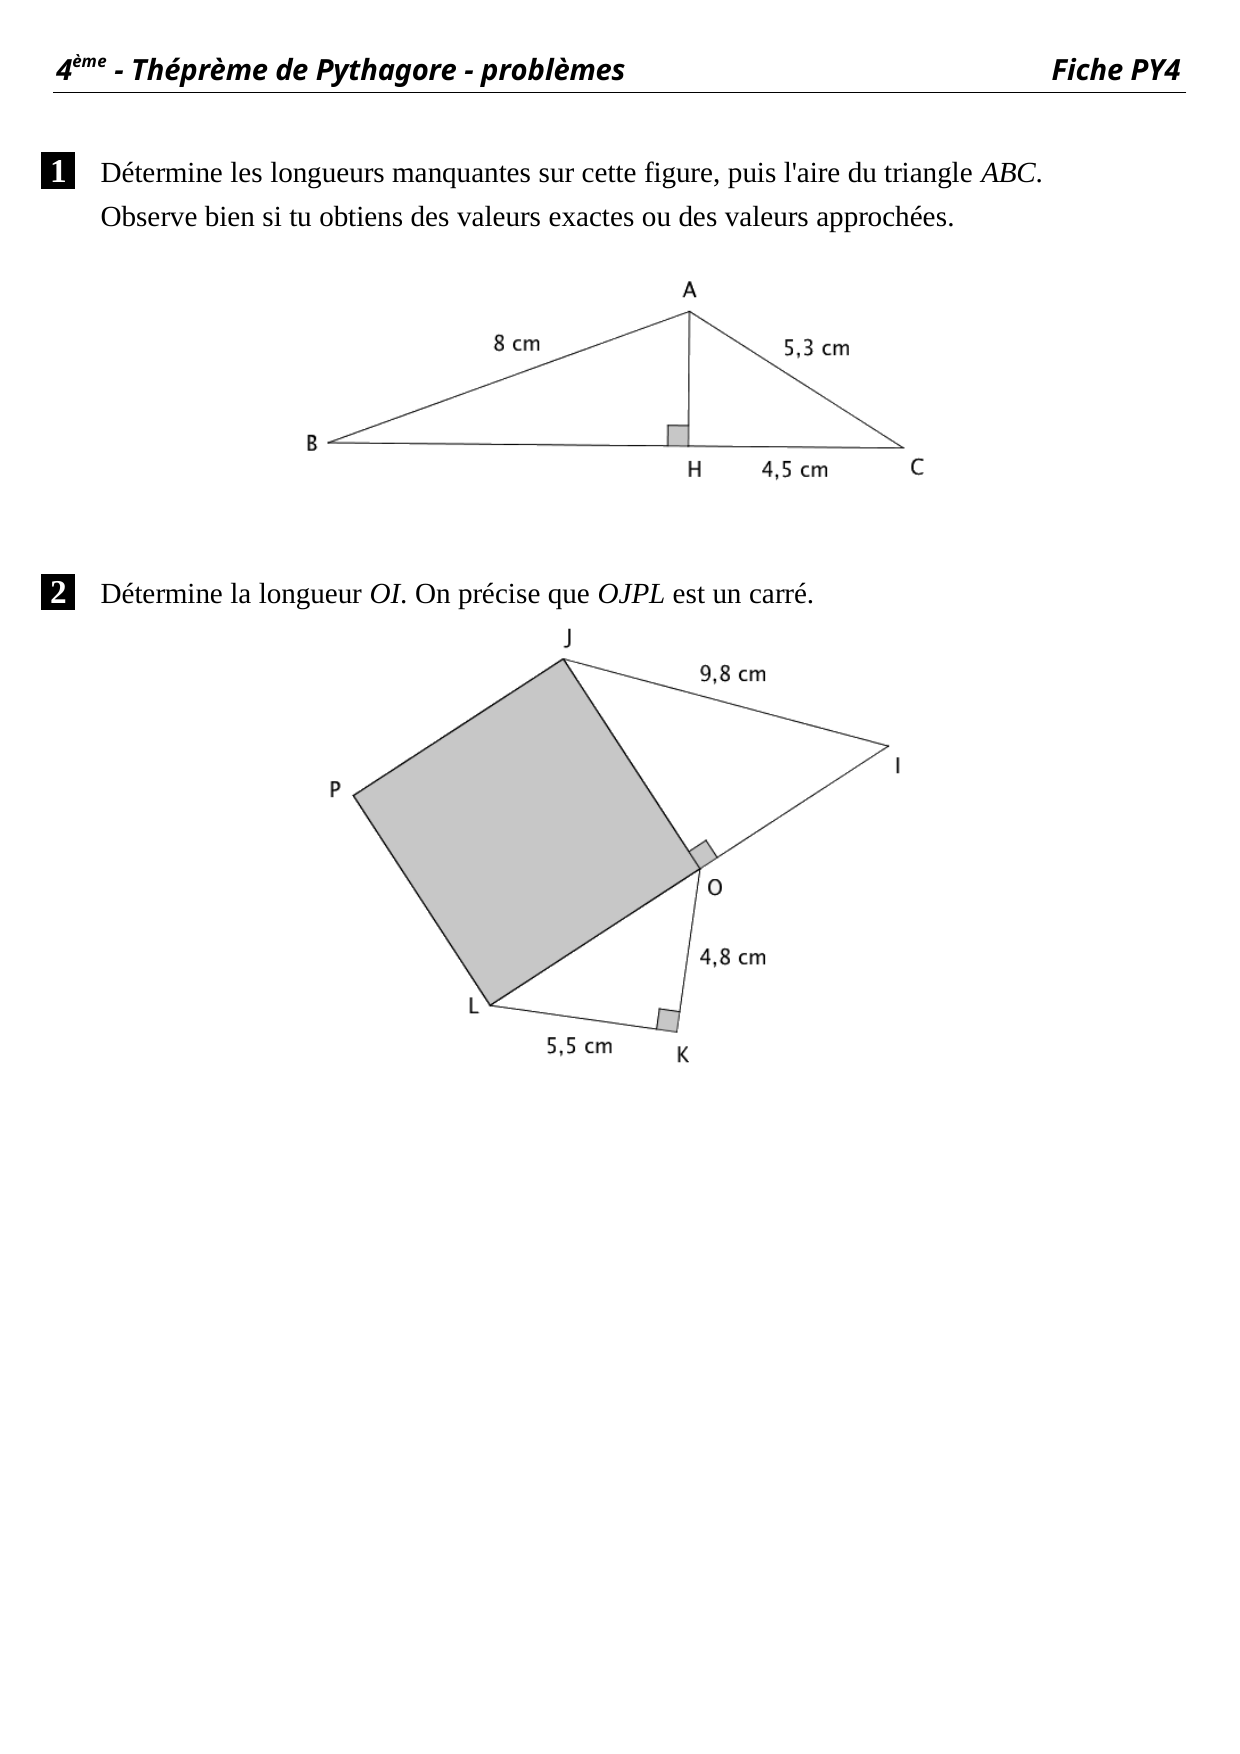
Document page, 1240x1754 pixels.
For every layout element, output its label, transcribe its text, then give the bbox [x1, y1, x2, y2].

picture [298, 245, 941, 544]
text Observe bien si tu obtiens des valeurs exactes ou des valeurs approchées. [100, 201, 1198, 233]
text 2 Détermine la longueur OI. On précise que OJPL est un carré. [41, 573, 1198, 610]
text 1 Détermine les longueurs manquantes sur cette figure, puis l'aire du triangle ABC. [41, 152, 1198, 189]
picture [327, 622, 912, 1068]
